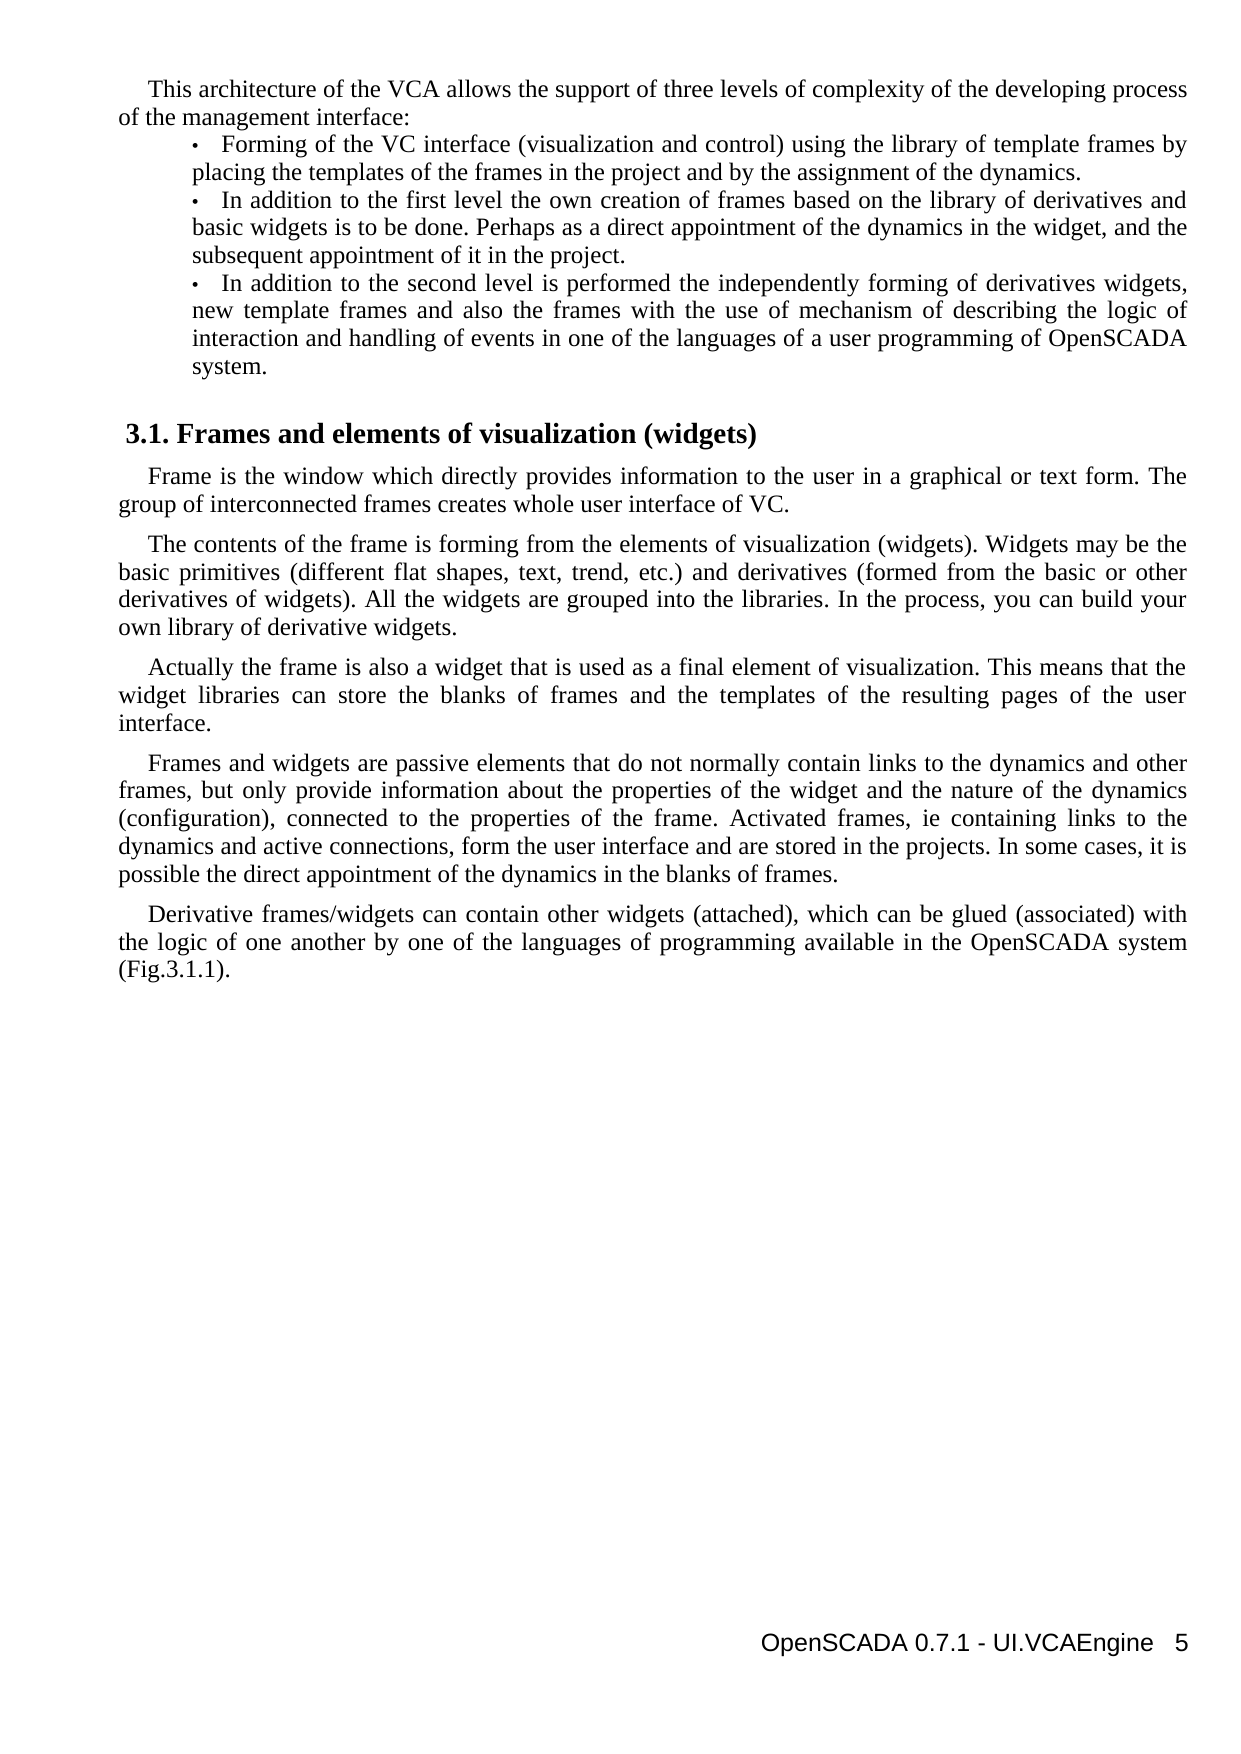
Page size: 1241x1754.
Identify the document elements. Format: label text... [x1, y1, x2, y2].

list In addition to the first level the own creation of frames based on the library of derivatives and basic widgets is to be done. Perhaps as a direct appointment of the dynamics in the widget, and the subsequent appointment of it in the project. [162, 186, 1188, 269]
list Forming of the VC interface (visualization and control) using the library of template frames by placing the templates of the frames in the project and by the assignment of the dynamics. [162, 130, 1188, 186]
list In addition to the second level is performed the independently forming of derivatives widgets, new template frames and also the frames with the use of mechanism of describing the logic of interaction and handling of events in one of the languages of a user programming of OpenSCADA system. [162, 269, 1188, 380]
text This architecture of the VCA allows the support of three levels of complexity of the developing process of the management interface: [118, 75, 1188, 130]
subtitle 3.1. Frames and elements of visualization (widgets) [118, 417, 1188, 449]
text Frames and widgets are passive elements that do not normally contain links to the dynamics and other frames, but only provide information about the properties of the widget and the nature of the dynamics (configuration), connected to the properties of the frame. Activated frames, ie containing links to the dynamics and active connections, form the user interface and are stored in the projects. In some cases, it is possible the direct appointment of the dynamics in the blanks of frames. [118, 749, 1188, 887]
text Actually the frame is also a widget that is used as a final element of visualization. This means that the widget libraries can store the blanks of frames and the templates of the resulting pages of the user interface. [118, 653, 1188, 736]
text Derivative frames/widgets can contain other widgets (attached), which can be glued (associated) with the logic of one another by one of the languages of programming available in the OpenSCADA system (Fig.3.1.1). [118, 900, 1188, 983]
text The contents of the frame is forming from the elements of visualization (widgets). Widgets may be the basic primitives (different flat shapes, text, trend, etc.) and derivatives (formed from the basic or other derivatives of widgets). All the widgets are grouped into the libraries. In the process, you can build your own library of derivative widgets. [118, 530, 1188, 641]
text Frame is the window which directly provides information to the user in a graphical or text form. The group of interconnected frames creates whole user interface of VC. [118, 462, 1188, 517]
